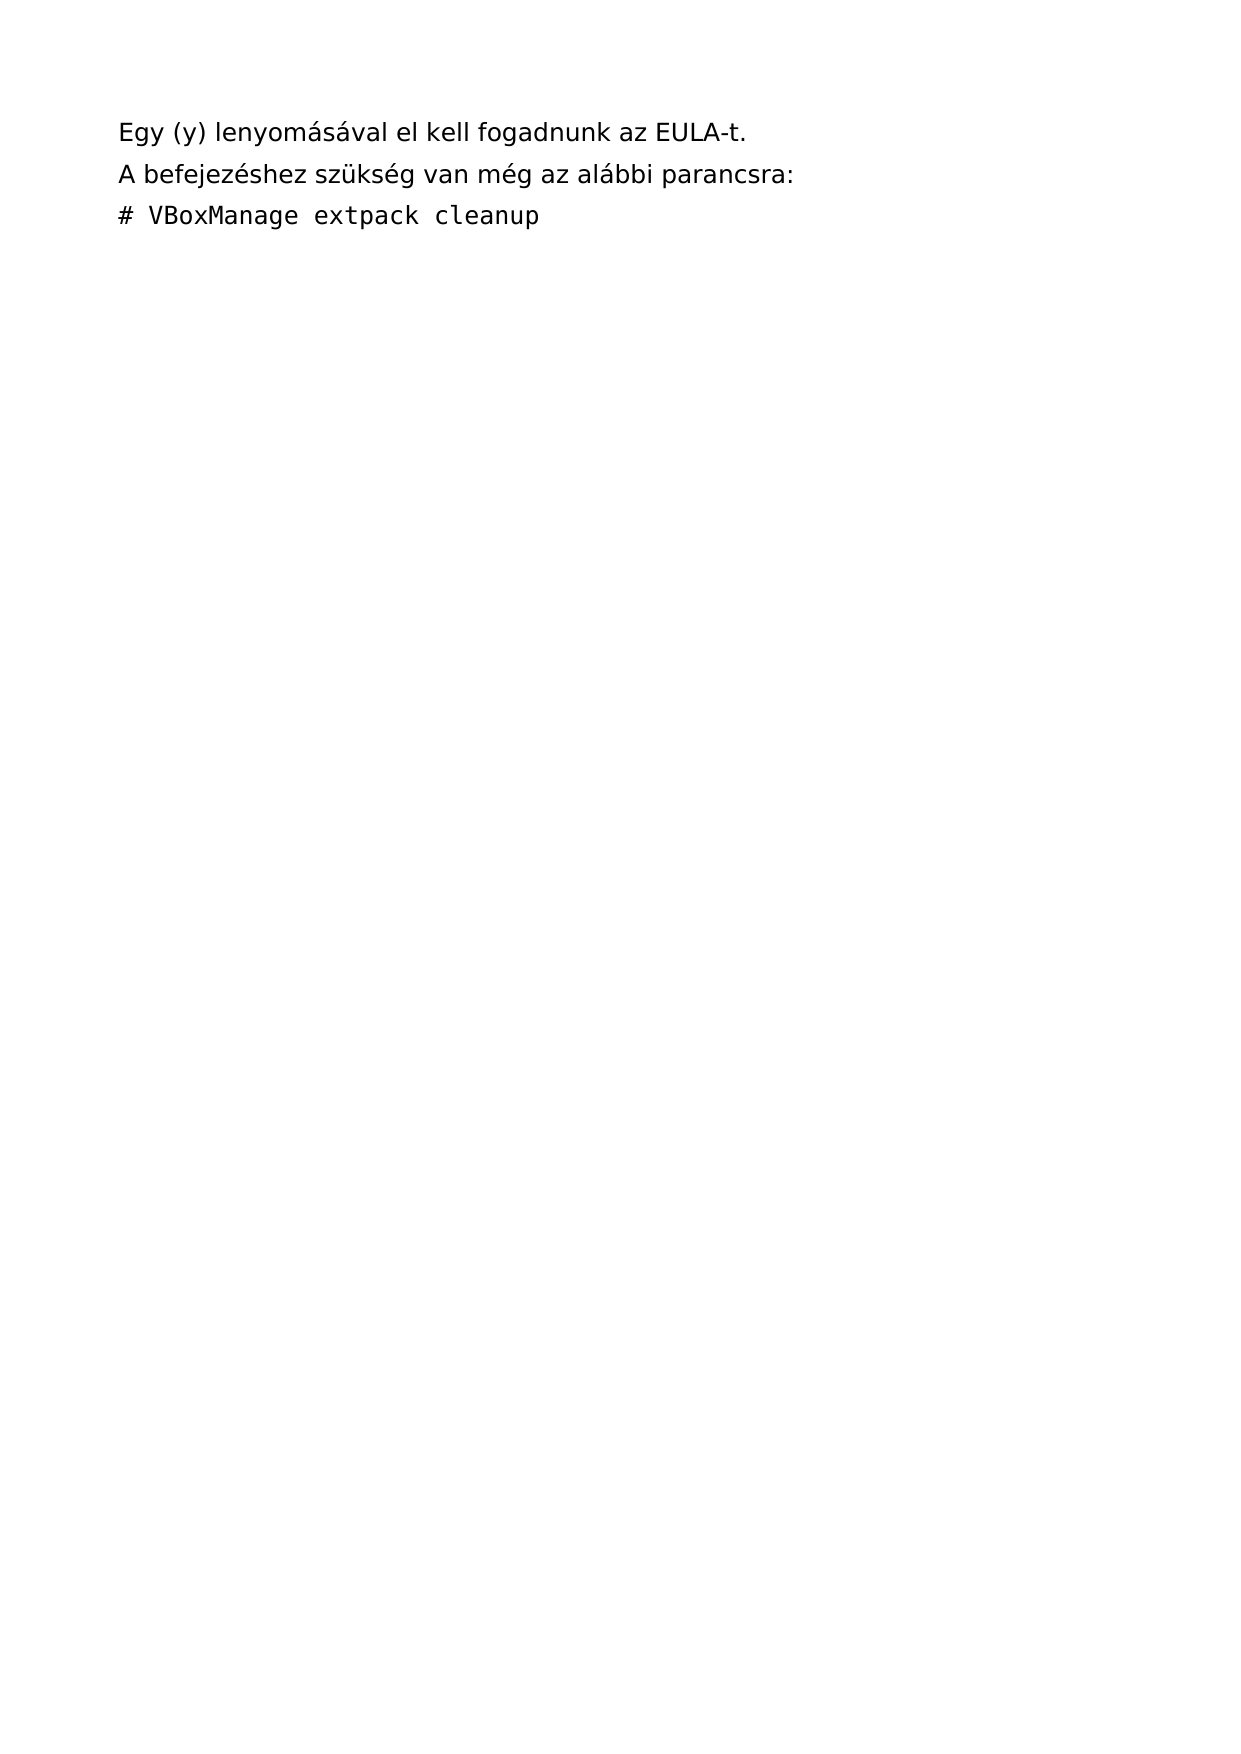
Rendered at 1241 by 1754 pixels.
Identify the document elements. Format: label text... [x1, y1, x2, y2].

text A befejezéshez szükség van még az alábbi parancsra: [118, 160, 1122, 189]
text # VBoxManage extpack cleanup [118, 201, 1122, 231]
text Egy (y) lenyomásával el kell fogadnunk az EULA-t. [118, 118, 1122, 147]
